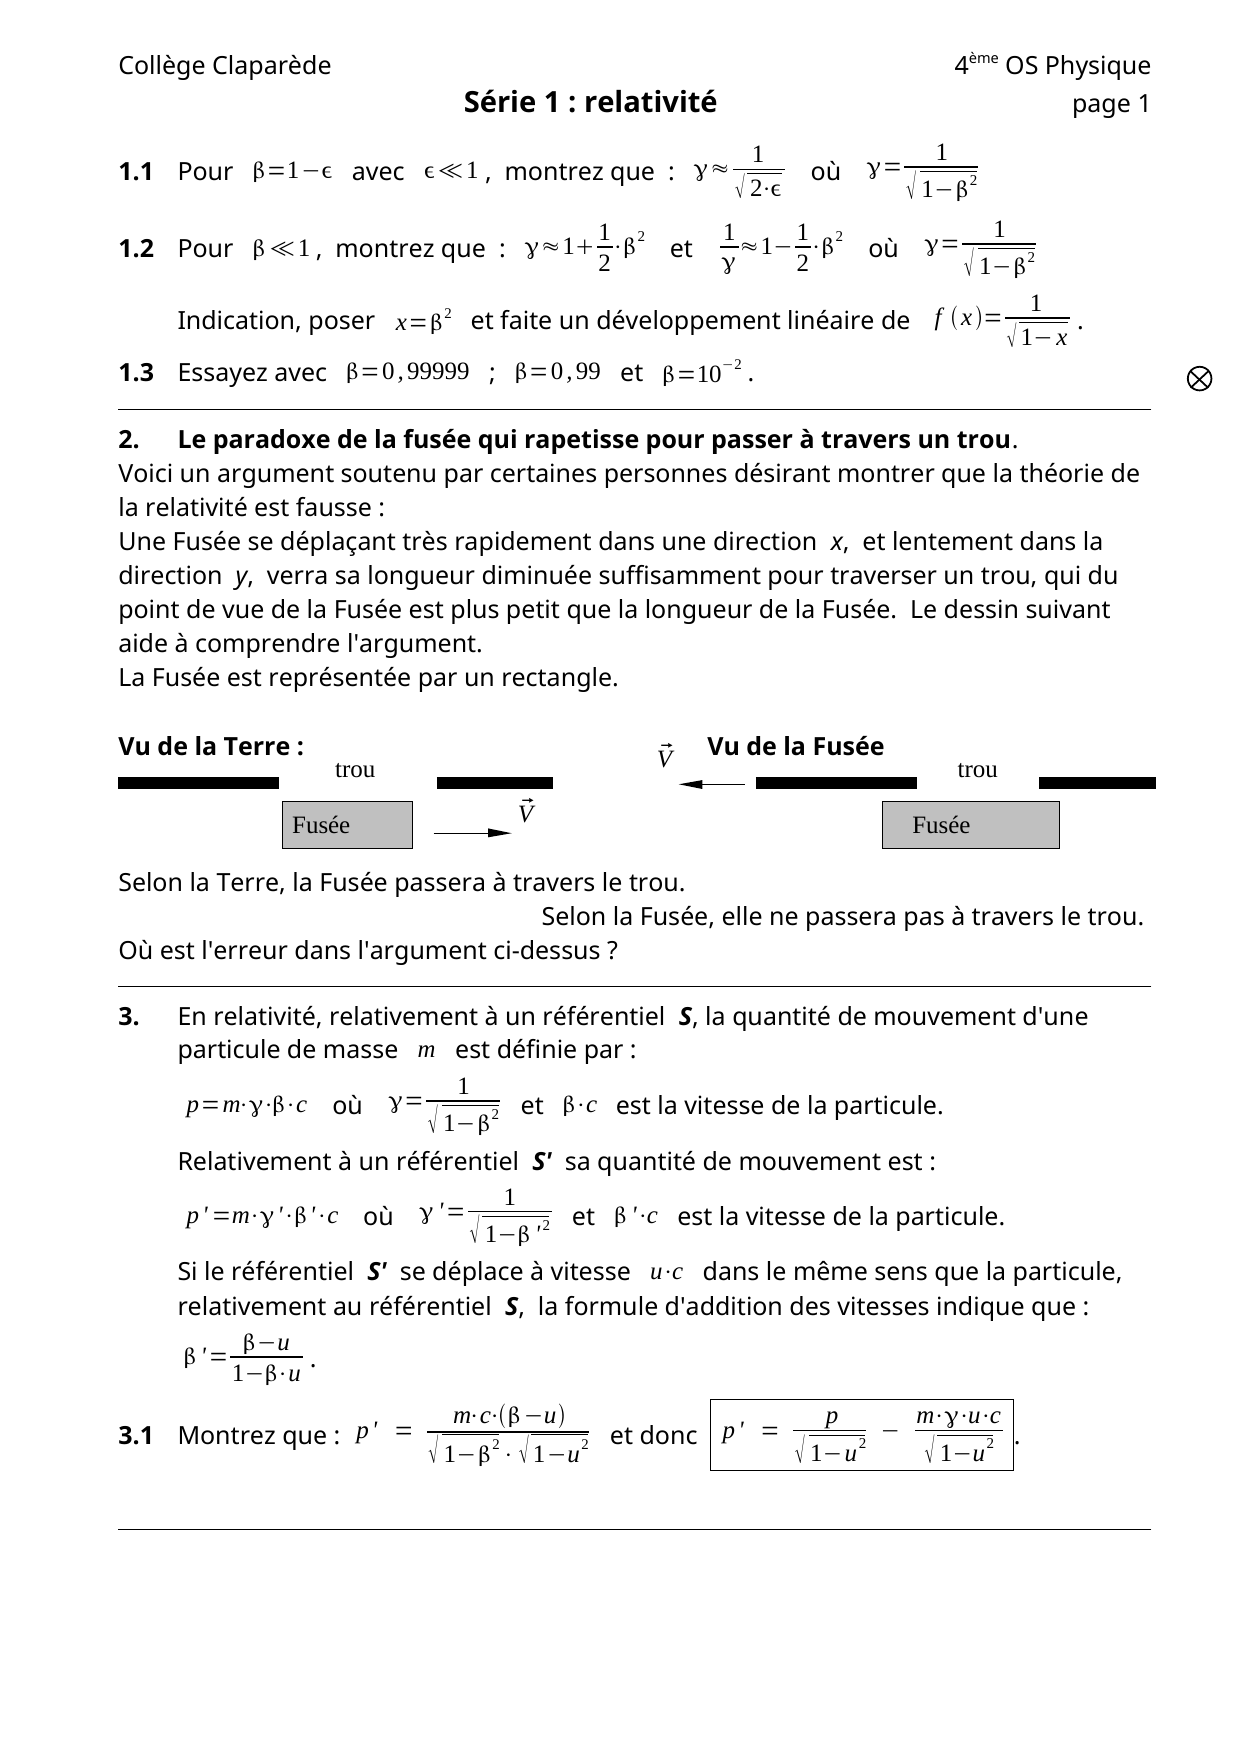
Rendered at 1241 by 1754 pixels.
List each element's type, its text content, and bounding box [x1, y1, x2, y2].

text Voici un argument soutenu par certaines personnes désirant montrer que la théorie de la relativité est fausse : [118, 456, 1151, 524]
text La Fusée est représentée par un rectangle. [118, 660, 1151, 694]
text 3. En relativité, relativement à un référentiel S, la quantité de mouvement d'une particule de masse est définie par : où et est la vitesse de la particule. [118, 998, 1152, 1143]
text 2. Le paradoxe de la fusée qui rapetisse pour passer à travers un trou. [118, 422, 1151, 456]
text Indication, poser et faite un développement linéaire de . [118, 286, 1151, 353]
text Selon la Terre, la Fusée passera à travers le trou. [118, 864, 1151, 898]
text où et est la vitesse de la particule. [118, 1177, 1152, 1254]
text 1.1 Pour avec , montrez que : où [118, 132, 1151, 209]
text Si le référentiel S' se déplace à vitesse dans le même sens que la particule, relativement au référentiel S, la formule d'addition des vitesses indique que : . [118, 1254, 1152, 1393]
text Où est l'erreur dans l'argument ci-dessus ? [118, 932, 1151, 967]
text Selon la Fusée, elle ne passera pas à travers le trou. [118, 898, 1151, 932]
text Vu de la Terre : Vu de la Fusée [118, 728, 1151, 762]
text Relativement à un référentiel S' sa quantité de mouvement est : [118, 1143, 1152, 1177]
text 1.2 Pour , montrez que : et où [118, 209, 1151, 286]
text 1.3 Essayez avec ; et . [118, 353, 1151, 390]
text Une Fusée se déplaçant très rapidement dans une direction x, et lentement dans la direction y, verra sa longueur diminuée suffisamment pour traverser un trou, qui du point de vue de la Fusée est plus petit que la longueur de la Fusée. Le dessin suivant aide à comprendre l'argument. [118, 524, 1151, 660]
text 3.1 Montrez que : et donc . [118, 1393, 1152, 1476]
